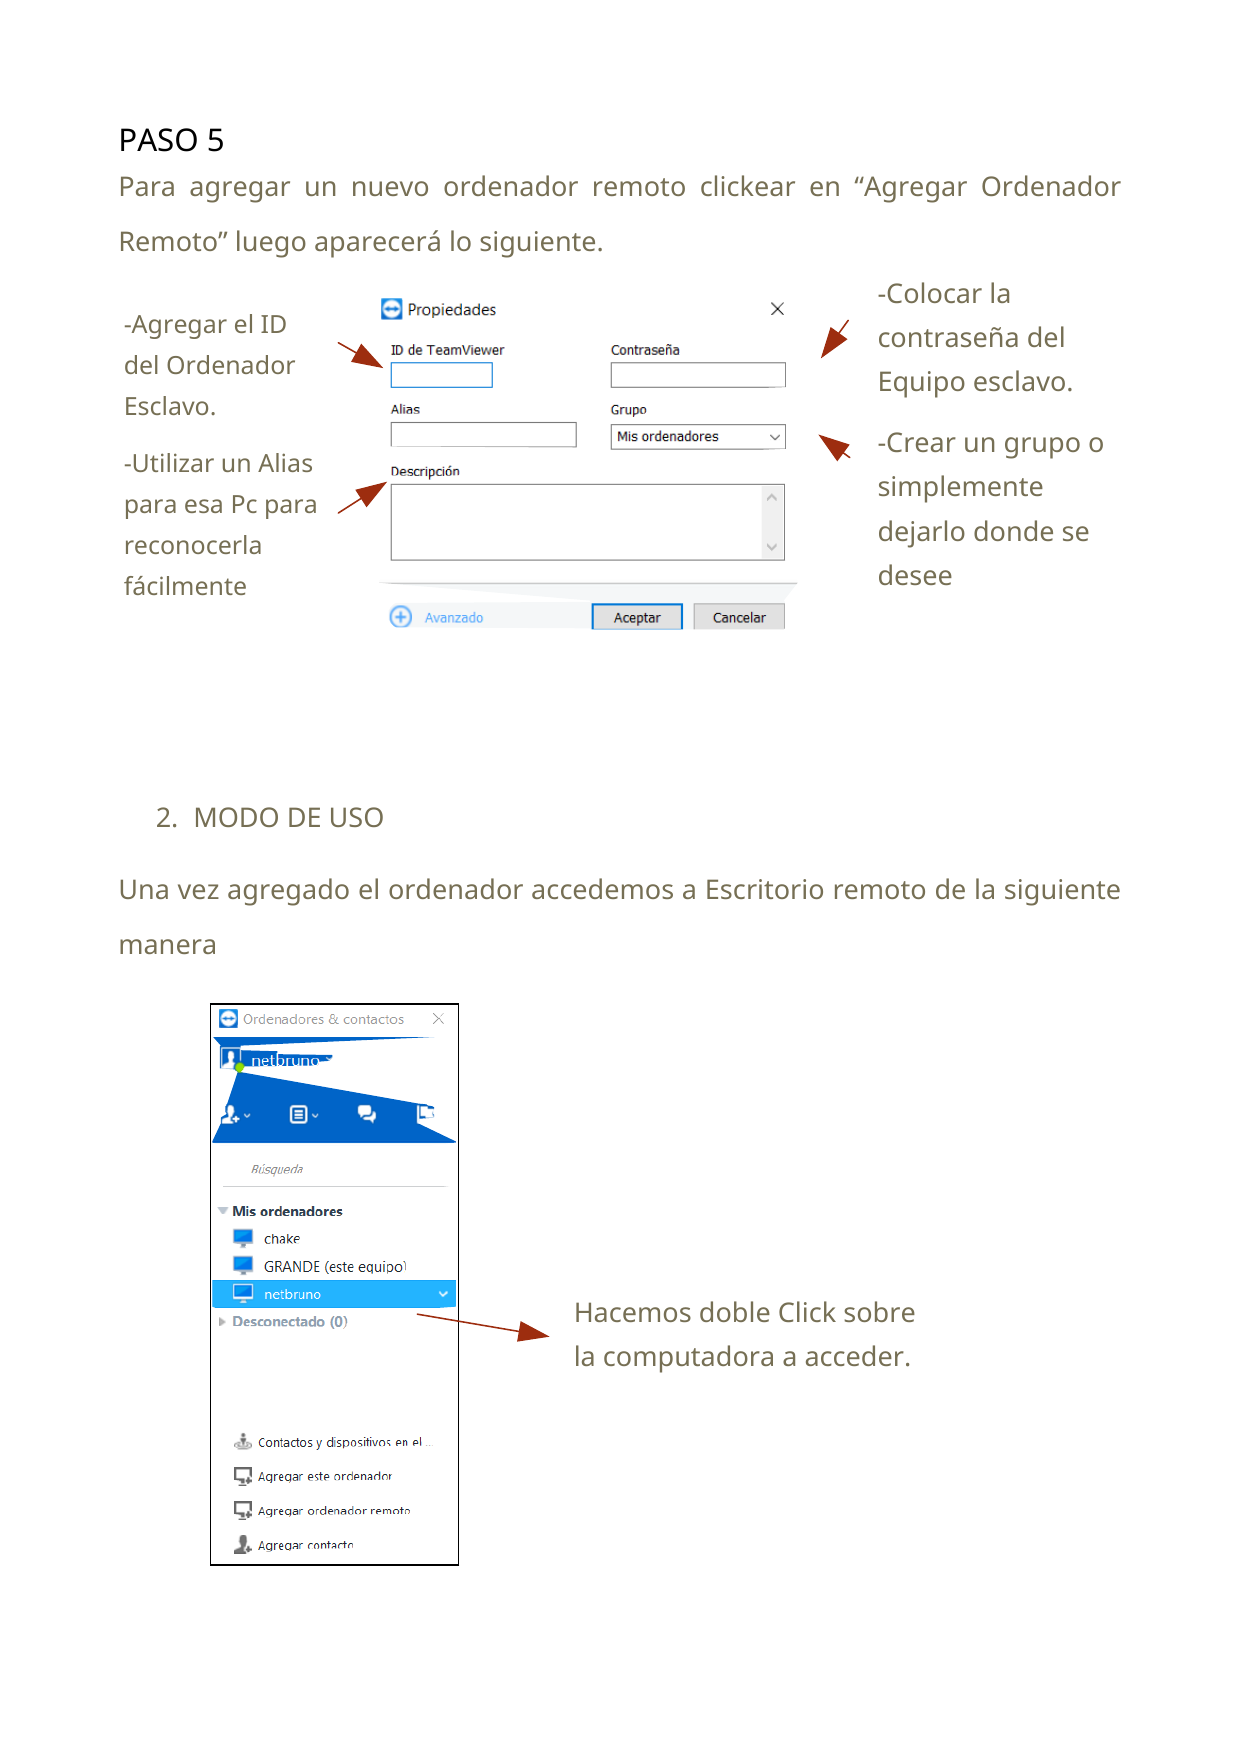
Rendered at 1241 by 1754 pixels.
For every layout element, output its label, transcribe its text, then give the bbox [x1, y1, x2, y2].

text -Crear un grupo o simplemente dejarlo donde se desee [877, 424, 1133, 593]
text Para agregar un nuevo ordenador remoto clickear en “Agregar Ordenador Remoto” luego aparecerá lo siguiente. [118, 167, 1122, 259]
text Hacemos doble Click sobre la computadora a acceder. [573, 1294, 938, 1375]
text -Agregar el ID del Ordenador Esclavo. [123, 307, 323, 423]
list MODO DE USO [156, 798, 1122, 835]
text Una vez agregado el ordenador accedemos a Escritorio remoto de la siguiente manera [118, 870, 1122, 962]
text -Utilizar un Alias para esa Pc para reconocerla fácilmente [123, 446, 323, 603]
subtitle Paso 5 [118, 118, 1122, 161]
text -Colocar la contraseña del Equipo esclavo. [877, 274, 1133, 400]
